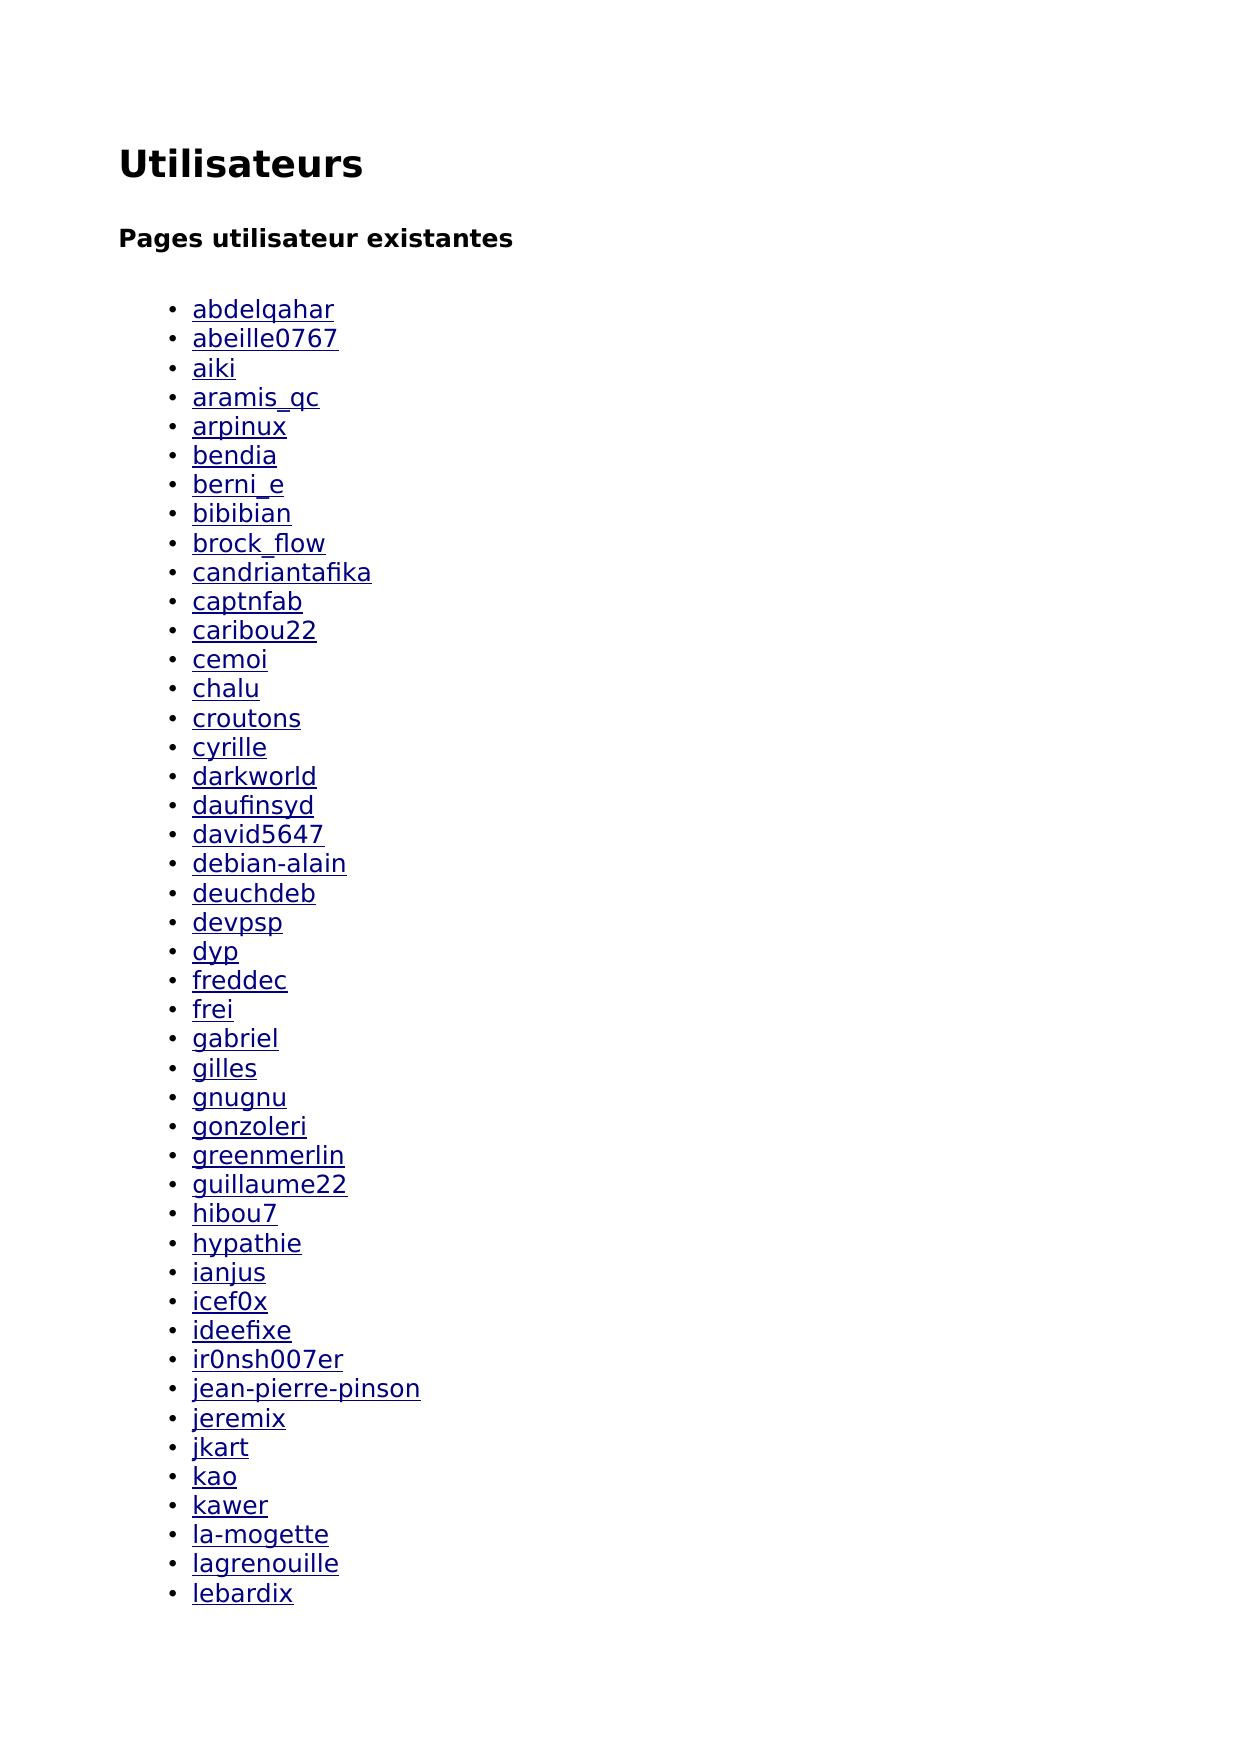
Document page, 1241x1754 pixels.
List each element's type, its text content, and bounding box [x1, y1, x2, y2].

list freddec [177, 966, 1122, 995]
list hypathie [177, 1229, 1122, 1258]
list david5647 [177, 820, 1122, 849]
list jkart [177, 1433, 1122, 1462]
list candriantafika [177, 558, 1122, 587]
list dyp [177, 937, 1122, 966]
list debian-alain [177, 849, 1122, 879]
list bibibian [177, 499, 1122, 529]
list gabriel [177, 1024, 1122, 1054]
list abeille0767 [177, 324, 1122, 354]
subtitle Pages utilisateur existantes [118, 224, 1122, 253]
list la-mogette [177, 1520, 1122, 1549]
subtitle Utilisateurs [118, 143, 1122, 187]
list croutons [177, 704, 1122, 733]
list caribou22 [177, 616, 1122, 645]
list bendia [177, 441, 1122, 470]
list icef0x [177, 1287, 1122, 1316]
list chalu [177, 674, 1122, 704]
list arpinux [177, 412, 1122, 441]
list gonzoleri [177, 1112, 1122, 1141]
list aramis_qc [177, 383, 1122, 412]
list hibou7 [177, 1199, 1122, 1229]
list guillaume22 [177, 1170, 1122, 1199]
list captnfab [177, 587, 1122, 616]
list kao [177, 1462, 1122, 1491]
list lebardix [177, 1579, 1122, 1608]
list devpsp [177, 908, 1122, 937]
list kawer [177, 1491, 1122, 1520]
list ianjus [177, 1258, 1122, 1287]
list brock_flow [177, 529, 1122, 558]
list darkworld [177, 762, 1122, 791]
list ideefixe [177, 1316, 1122, 1345]
list daufinsyd [177, 791, 1122, 820]
list ir0nsh007er [177, 1345, 1122, 1374]
list deuchdeb [177, 879, 1122, 908]
list gnugnu [177, 1083, 1122, 1112]
list berni_e [177, 470, 1122, 499]
list jeremix [177, 1404, 1122, 1433]
list lagrenouille [177, 1549, 1122, 1579]
list gilles [177, 1054, 1122, 1083]
list greenmerlin [177, 1141, 1122, 1170]
list aiki [177, 354, 1122, 383]
list cemoi [177, 645, 1122, 674]
list frei [177, 995, 1122, 1024]
list cyrille [177, 733, 1122, 762]
list abdelqahar [177, 295, 1122, 324]
list jean-pierre-pinson [177, 1374, 1122, 1404]
